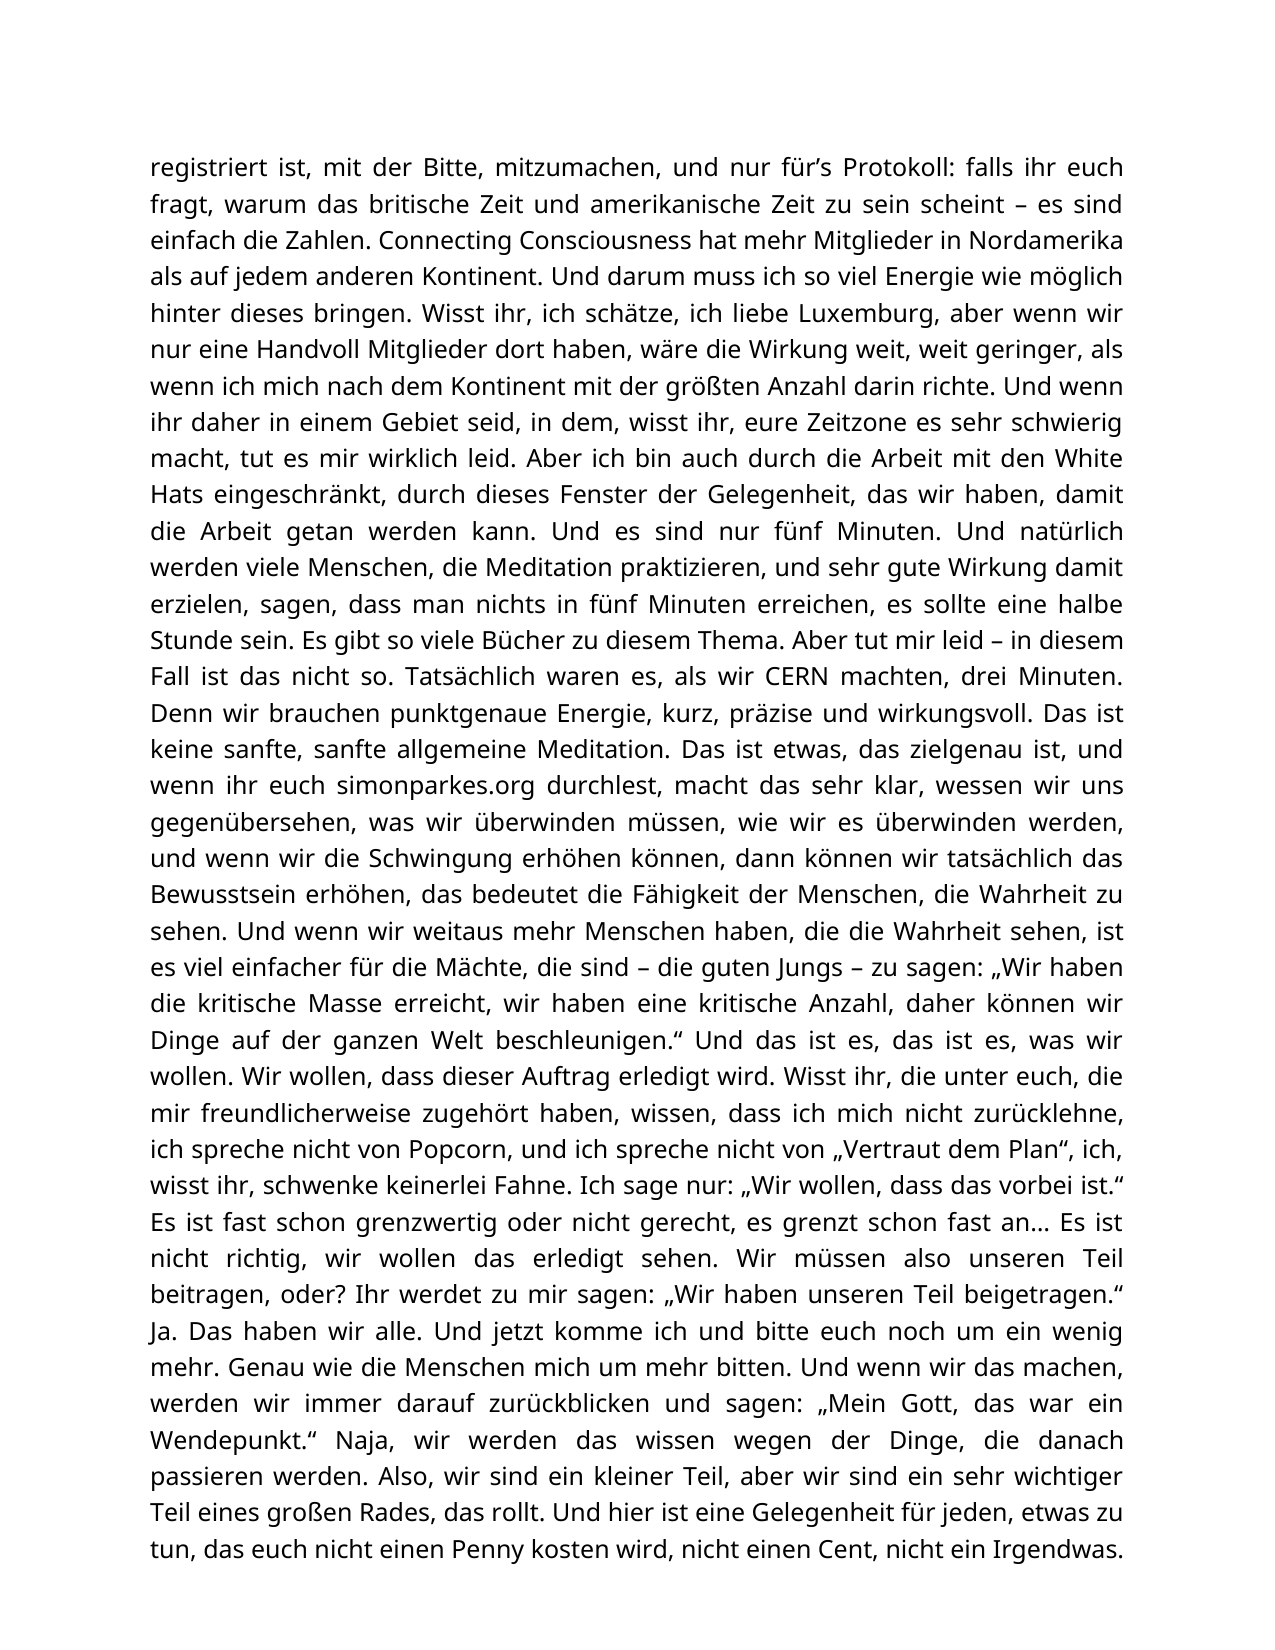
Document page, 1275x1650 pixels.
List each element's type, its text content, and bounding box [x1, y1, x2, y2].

text registriert ist, mit der Bitte, mitzumachen, und nur für’s Protokoll: falls ihr euch fragt, warum das britische Zeit und amerikanische Zeit zu sein scheint – es sind einfach die Zahlen. Connecting Consciousness hat mehr Mitglieder in Nordamerika als auf jedem anderen Kontinent. Und darum muss ich so viel Energie wie möglich hinter dieses bringen. Wisst ihr, ich schätze, ich liebe Luxemburg, aber wenn wir nur eine Handvoll Mitglieder dort haben, wäre die Wirkung weit, weit geringer, als wenn ich mich nach dem Kontinent mit der größten Anzahl darin richte. Und wenn ihr daher in einem Gebiet seid, in dem, wisst ihr, eure Zeitzone es sehr schwierig macht, tut es mir wirklich leid. Aber ich bin auch durch die Arbeit mit den White Hats eingeschränkt, durch dieses Fenster der Gelegenheit, das wir haben, damit die Arbeit getan werden kann. Und es sind nur fünf Minuten. Und natürlich werden viele Menschen, die Meditation praktizieren, und sehr gute Wirkung damit erzielen, sagen, dass man nichts in fünf Minuten erreichen, es sollte eine halbe Stunde sein. Es gibt so viele Bücher zu diesem Thema. Aber tut mir leid – in diesem Fall ist das nicht so. Tatsächlich waren es, als wir CERN machten, drei Minuten. Denn wir brauchen punktgenaue Energie, kurz, präzise und wirkungsvoll. Das ist keine sanfte, sanfte allgemeine Meditation. Das ist etwas, das zielgenau ist, und wenn ihr euch simonparkes.org durchlest, macht das sehr klar, wessen wir uns gegenübersehen, was wir überwinden müssen, wie wir es überwinden werden, und wenn wir die Schwingung erhöhen können, dann können wir tatsächlich das Bewusstsein erhöhen, das bedeutet die Fähigkeit der Menschen, die Wahrheit zu sehen. Und wenn wir weitaus mehr Menschen haben, die die Wahrheit sehen, ist es viel einfacher für die Mächte, die sind – die guten Jungs – zu sagen: „Wir haben die kritische Masse erreicht, wir haben eine kritische Anzahl, daher können wir Dinge auf der ganzen Welt beschleunigen.“ Und das ist es, das ist es, was wir wollen. Wir wollen, dass dieser Auftrag erledigt wird. Wisst ihr, die unter euch, die mir freundlicherweise zugehört haben, wissen, dass ich mich nicht zurücklehne, ich spreche nicht von Popcorn, und ich spreche nicht von „Vertraut dem Plan“, ich, wisst ihr, schwenke keinerlei Fahne. Ich sage nur: „Wir wollen, dass das vorbei ist.“ Es ist fast schon grenzwertig oder nicht gerecht, es grenzt schon fast an… Es ist nicht richtig, wir wollen das erledigt sehen. Wir müssen also unseren Teil beitragen, oder? Ihr werdet zu mir sagen: „Wir haben unseren Teil beigetragen.“ Ja. Das haben wir alle. Und jetzt komme ich und bitte euch noch um ein wenig mehr. Genau wie die Menschen mich um mehr bitten. Und wenn wir das machen, werden wir immer darauf zurückblicken und sagen: „Mein Gott, das war ein Wendepunkt.“ Naja, wir werden das wissen wegen der Dinge, die danach passieren werden. Also, wir sind ein kleiner Teil, aber wir sind ein sehr wichtiger Teil eines großen Rades, das rollt. Und hier ist eine Gelegenheit für jeden, etwas zu tun, das euch nicht einen Penny kosten wird, nicht einen Cent, nicht ein Irgendwas. [150, 150, 1125, 1566]
